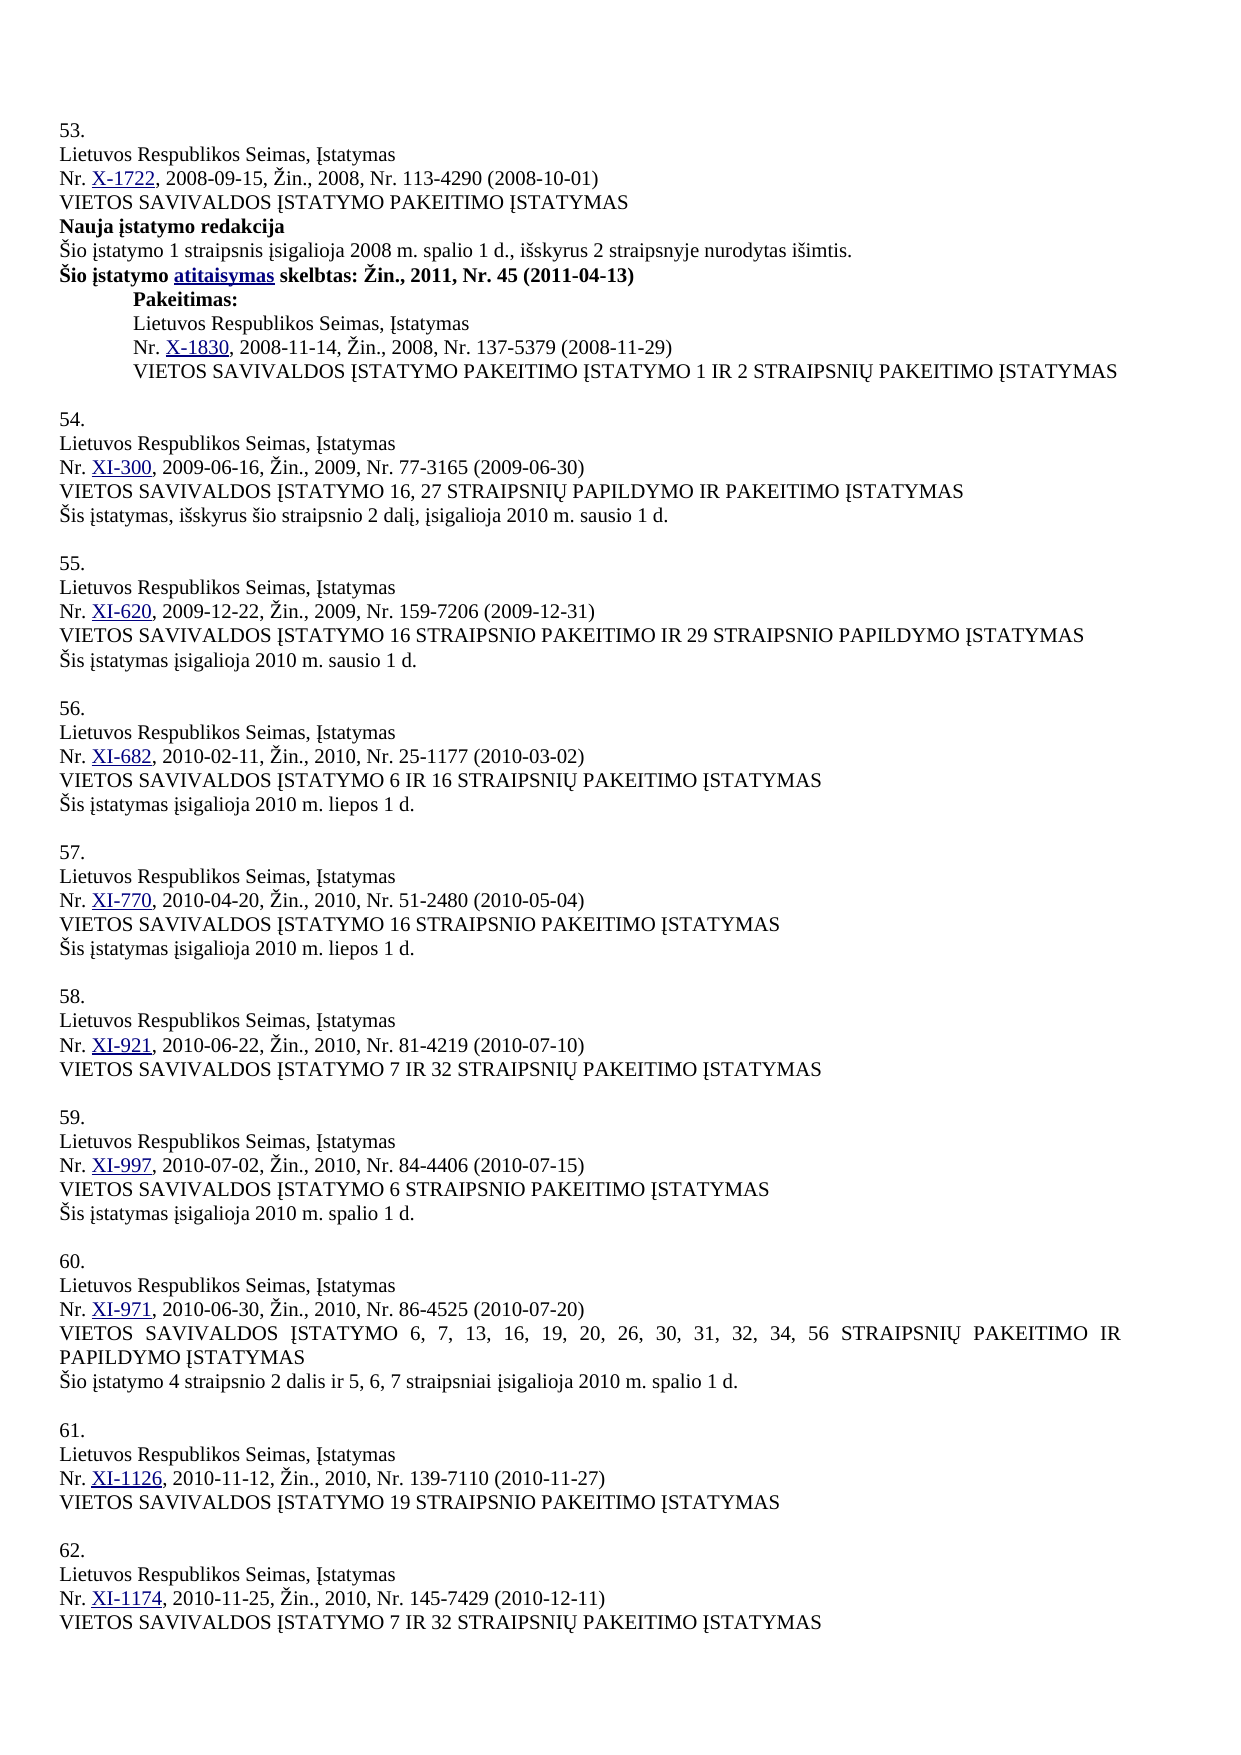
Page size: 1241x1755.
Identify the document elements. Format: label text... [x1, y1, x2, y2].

text Lietuvos Respublikos Seimas, Įstatymas [59, 1008, 1122, 1032]
text 61. [59, 1417, 1122, 1442]
text Šio įstatymo atitaisymas skelbtas: Žin., 2011, Nr. 45 (2011-04-13) [59, 262, 1122, 287]
text Lietuvos Respublikos Seimas, Įstatymas [59, 431, 1122, 455]
text VIETOS SAVIVALDOS ĮSTATYMO PAKEITIMO ĮSTATYMAS [59, 190, 1122, 214]
text Nr. XI-1126, 2010-11-12, Žin., 2010, Nr. 139-7110 (2010-11-27) [59, 1466, 1122, 1490]
text VIETOS SAVIVALDOS ĮSTATYMO 6 STRAIPSNIO PAKEITIMO ĮSTATYMAS [59, 1177, 1122, 1201]
text VIETOS SAVIVALDOS ĮSTATYMO PAKEITIMO ĮSTATYMO 1 IR 2 STRAIPSNIŲ PAKEITIMO ĮSTATYMAS [133, 359, 1122, 383]
text Lietuvos Respublikos Seimas, Įstatymas [59, 575, 1122, 599]
text Lietuvos Respublikos Seimas, Įstatymas [59, 1273, 1122, 1297]
text Lietuvos Respublikos Seimas, Įstatymas [59, 1129, 1122, 1153]
text VIETOS SAVIVALDOS ĮSTATYMO 6 IR 16 STRAIPSNIŲ PAKEITIMO ĮSTATYMAS [59, 768, 1122, 792]
text VIETOS SAVIVALDOS ĮSTATYMO 7 IR 32 STRAIPSNIŲ PAKEITIMO ĮSTATYMAS [59, 1057, 1122, 1081]
text 59. [59, 1105, 1122, 1129]
text Lietuvos Respublikos Seimas, Įstatymas [59, 720, 1122, 744]
text VIETOS SAVIVALDOS ĮSTATYMO 16 STRAIPSNIO PAKEITIMO IR 29 STRAIPSNIO PAPILDYMO ĮSTATYMAS [59, 623, 1122, 647]
text 58. [59, 984, 1122, 1008]
text 60. [59, 1249, 1122, 1273]
text 54. [59, 407, 1122, 431]
text 55. [59, 551, 1122, 575]
text Nr. X-1830, 2008-11-14, Žin., 2008, Nr. 137-5379 (2008-11-29) [59, 335, 1122, 359]
text Nr. XI-997, 2010-07-02, Žin., 2010, Nr. 84-4406 (2010-07-15) [59, 1153, 1122, 1177]
text VIETOS SAVIVALDOS ĮSTATYMO 6, 7, 13, 16, 19, 20, 26, 30, 31, 32, 34, 56 STRAIPSNIŲ PAKEITIMO IR PAPILDYMO ĮSTATYMAS [59, 1321, 1122, 1369]
text Šio įstatymo 1 straipsnis įsigalioja 2008 m. spalio 1 d., išskyrus 2 straipsnyje nurodytas išimtis. [59, 238, 1122, 262]
text Lietuvos Respublikos Seimas, Įstatymas [59, 1442, 1122, 1466]
text Lietuvos Respublikos Seimas, Įstatymas [59, 311, 1122, 335]
text Nr. XI-971, 2010-06-30, Žin., 2010, Nr. 86-4525 (2010-07-20) [59, 1297, 1122, 1321]
text Nr. XI-620, 2009-12-22, Žin., 2009, Nr. 159-7206 (2009-12-31) [59, 599, 1122, 623]
text VIETOS SAVIVALDOS ĮSTATYMO 16 STRAIPSNIO PAKEITIMO ĮSTATYMAS [59, 912, 1122, 936]
text 62. [59, 1538, 1122, 1562]
text Šis įstatymas, išskyrus šio straipsnio 2 dalį, įsigalioja 2010 m. sausio 1 d. [59, 503, 1122, 527]
text Nr. XI-682, 2010-02-11, Žin., 2010, Nr. 25-1177 (2010-03-02) [59, 744, 1122, 768]
text Šis įstatymas įsigalioja 2010 m. liepos 1 d. [59, 936, 1122, 960]
text Šio įstatymo 4 straipsnio 2 dalis ir 5, 6, 7 straipsniai įsigalioja 2010 m. spalio 1 d. [59, 1369, 1122, 1393]
text 56. [59, 696, 1122, 720]
text VIETOS SAVIVALDOS ĮSTATYMO 19 STRAIPSNIO PAKEITIMO ĮSTATYMAS [59, 1490, 1122, 1514]
text Nr. X-1722, 2008-09-15, Žin., 2008, Nr. 113-4290 (2008-10-01) [59, 166, 1122, 190]
text Nr. XI-1174, 2010-11-25, Žin., 2010, Nr. 145-7429 (2010-12-11) [59, 1586, 1122, 1610]
text Nr. XI-770, 2010-04-20, Žin., 2010, Nr. 51-2480 (2010-05-04) [59, 888, 1122, 912]
text Lietuvos Respublikos Seimas, Įstatymas [59, 864, 1122, 888]
text Lietuvos Respublikos Seimas, Įstatymas [59, 142, 1122, 166]
text Nr. XI-300, 2009-06-16, Žin., 2009, Nr. 77-3165 (2009-06-30) [59, 455, 1122, 479]
text Pakeitimas: [59, 287, 1122, 311]
text Lietuvos Respublikos Seimas, Įstatymas [59, 1562, 1122, 1586]
text 57. [59, 840, 1122, 864]
text Nr. XI-921, 2010-06-22, Žin., 2010, Nr. 81-4219 (2010-07-10) [59, 1032, 1122, 1057]
text Šis įstatymas įsigalioja 2010 m. sausio 1 d. [59, 647, 1122, 672]
text Šis įstatymas įsigalioja 2010 m. liepos 1 d. [59, 792, 1122, 816]
text VIETOS SAVIVALDOS ĮSTATYMO 7 IR 32 STRAIPSNIŲ PAKEITIMO ĮSTATYMAS [59, 1610, 1122, 1634]
text Nauja įstatymo redakcija [59, 214, 1122, 238]
text VIETOS SAVIVALDOS ĮSTATYMO 16, 27 STRAIPSNIŲ PAPILDYMO IR PAKEITIMO ĮSTATYMAS [59, 479, 1122, 503]
text Šis įstatymas įsigalioja 2010 m. spalio 1 d. [59, 1201, 1122, 1225]
text 53. [59, 118, 1122, 142]
